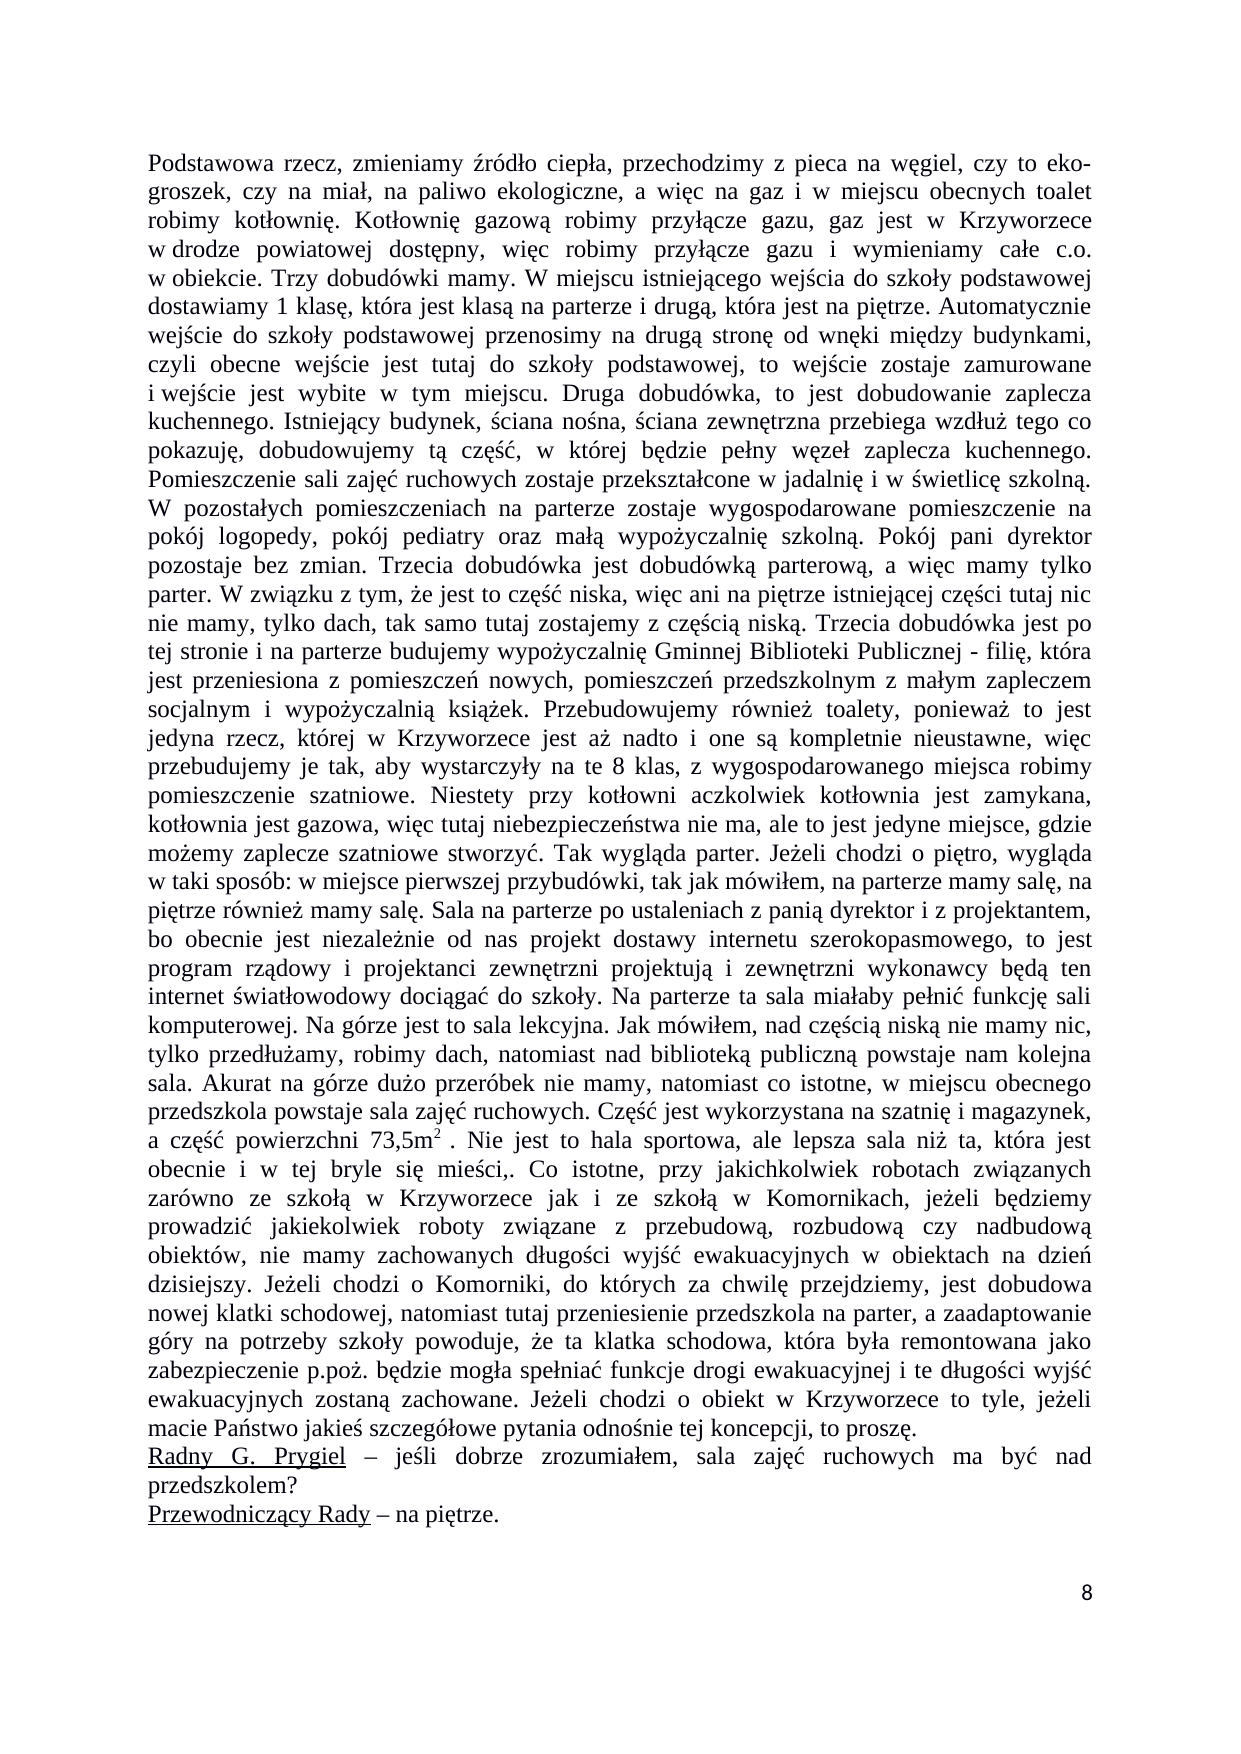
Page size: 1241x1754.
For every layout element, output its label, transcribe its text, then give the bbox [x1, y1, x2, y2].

text Podstawowa rzecz, zmieniamy źródło ciepła, przechodzimy z pieca na węgiel, czy to eko-groszek, czy na miał, na paliwo ekologiczne, a więc na gaz i w miejscu obecnych toalet robimy kotłownię. Kotłownię gazową robimy przyłącze gazu, gaz jest w Krzyworzece w drodze powiatowej dostępny, więc robimy przyłącze gazu i wymieniamy całe c.o. w obiekcie. Trzy dobudówki mamy. W miejscu istniejącego wejścia do szkoły podstawowej dostawiamy 1 klasę, która jest klasą na parterze i drugą, która jest na piętrze. Automatycznie wejście do szkoły podstawowej przenosimy na drugą stronę od wnęki między budynkami, czyli obecne wejście jest tutaj do szkoły podstawowej, to wejście zostaje zamurowane i wejście jest wybite w tym miejscu. Druga dobudówka, to jest dobudowanie zaplecza kuchennego. Istniejący budynek, ściana nośna, ściana zewnętrzna przebiega wzdłuż tego co pokazuję, dobudowujemy tą część, w której będzie pełny węzeł zaplecza kuchennego. Pomieszczenie sali zajęć ruchowych zostaje przekształcone w jadalnię i w świetlicę szkolną. W pozostałych pomieszczeniach na parterze zostaje wygospodarowane pomieszczenie na pokój logopedy, pokój pediatry oraz małą wypożyczalnię szkolną. Pokój pani dyrektor pozostaje bez zmian. Trzecia dobudówka jest dobudówką parterową, a więc mamy tylko parter. W związku z tym, że jest to część niska, więc ani na piętrze istniejącej części tutaj nic nie mamy, tylko dach, tak samo tutaj zostajemy z częścią niską. Trzecia dobudówka jest po tej stronie i na parterze budujemy wypożyczalnię Gminnej Biblioteki Publicznej - filię, która jest przeniesiona z pomieszczeń nowych, pomieszczeń przedszkolnym z małym zapleczem socjalnym i wypożyczalnią książek. Przebudowujemy również toalety, ponieważ to jest jedyna rzecz, której w Krzyworzece jest aż nadto i one są kompletnie nieustawne, więc przebudujemy je tak, aby wystarczyły na te 8 klas, z wygospodarowanego miejsca robimy pomieszczenie szatniowe. Niestety przy kotłowni aczkolwiek kotłownia jest zamykana, kotłownia jest gazowa, więc tutaj niebezpieczeństwa nie ma, ale to jest jedyne miejsce, gdzie możemy zaplecze szatniowe stworzyć. Tak wygląda parter. Jeżeli chodzi o piętro, wygląda w taki sposób: w miejsce pierwszej przybudówki, tak jak mówiłem, na parterze mamy salę, na piętrze również mamy salę. Sala na parterze po ustaleniach z panią dyrektor i z projektantem, bo obecnie jest niezależnie od nas projekt dostawy internetu szerokopasmowego, to jest program rządowy i projektanci zewnętrzni projektują i zewnętrzni wykonawcy będą ten internet światłowodowy dociągać do szkoły. Na parterze ta sala miałaby pełnić funkcję sali komputerowej. Na górze jest to sala lekcyjna. Jak mówiłem, nad częścią niską nie mamy nic, tylko przedłużamy, robimy dach, natomiast nad biblioteką publiczną powstaje nam kolejna sala. Akurat na górze dużo przeróbek nie mamy, natomiast co istotne, w miejscu obecnego przedszkola powstaje sala zajęć ruchowych. Część jest wykorzystana na szatnię i magazynek, a część powierzchni 73,5m2 . Nie jest to hala sportowa, ale lepsza sala niż ta, która jest obecnie i w tej bryle się mieści,. Co istotne, przy jakichkolwiek robotach związanych zarówno ze szkołą w Krzyworzece jak i ze szkołą w Komornikach, jeżeli będziemy prowadzić jakiekolwiek roboty związane z przebudową, rozbudową czy nadbudową obiektów, nie mamy zachowanych długości wyjść ewakuacyjnych w obiektach na dzień dzisiejszy. Jeżeli chodzi o Komorniki, do których za chwilę przejdziemy, jest dobudowa nowej klatki schodowej, natomiast tutaj przeniesienie przedszkola na parter, a zaadaptowanie góry na potrzeby szkoły powoduje, że ta klatka schodowa, która była remontowana jako zabezpieczenie p.poż. będzie mogła spełniać funkcje drogi ewakuacyjnej i te długości wyjść ewakuacyjnych zostaną zachowane. Jeżeli chodzi o obiekt w Krzyworzece to tyle, jeżeli macie Państwo jakieś szczegółowe pytania odnośnie tej koncepcji, to proszę. [148, 148, 1093, 1441]
text Radny G. Prygiel – jeśli dobrze zrozumiałem, sala zajęć ruchowych ma być nad przedszkolem? [148, 1441, 1093, 1499]
text Przewodniczący Rady – na piętrze. [148, 1499, 1093, 1528]
